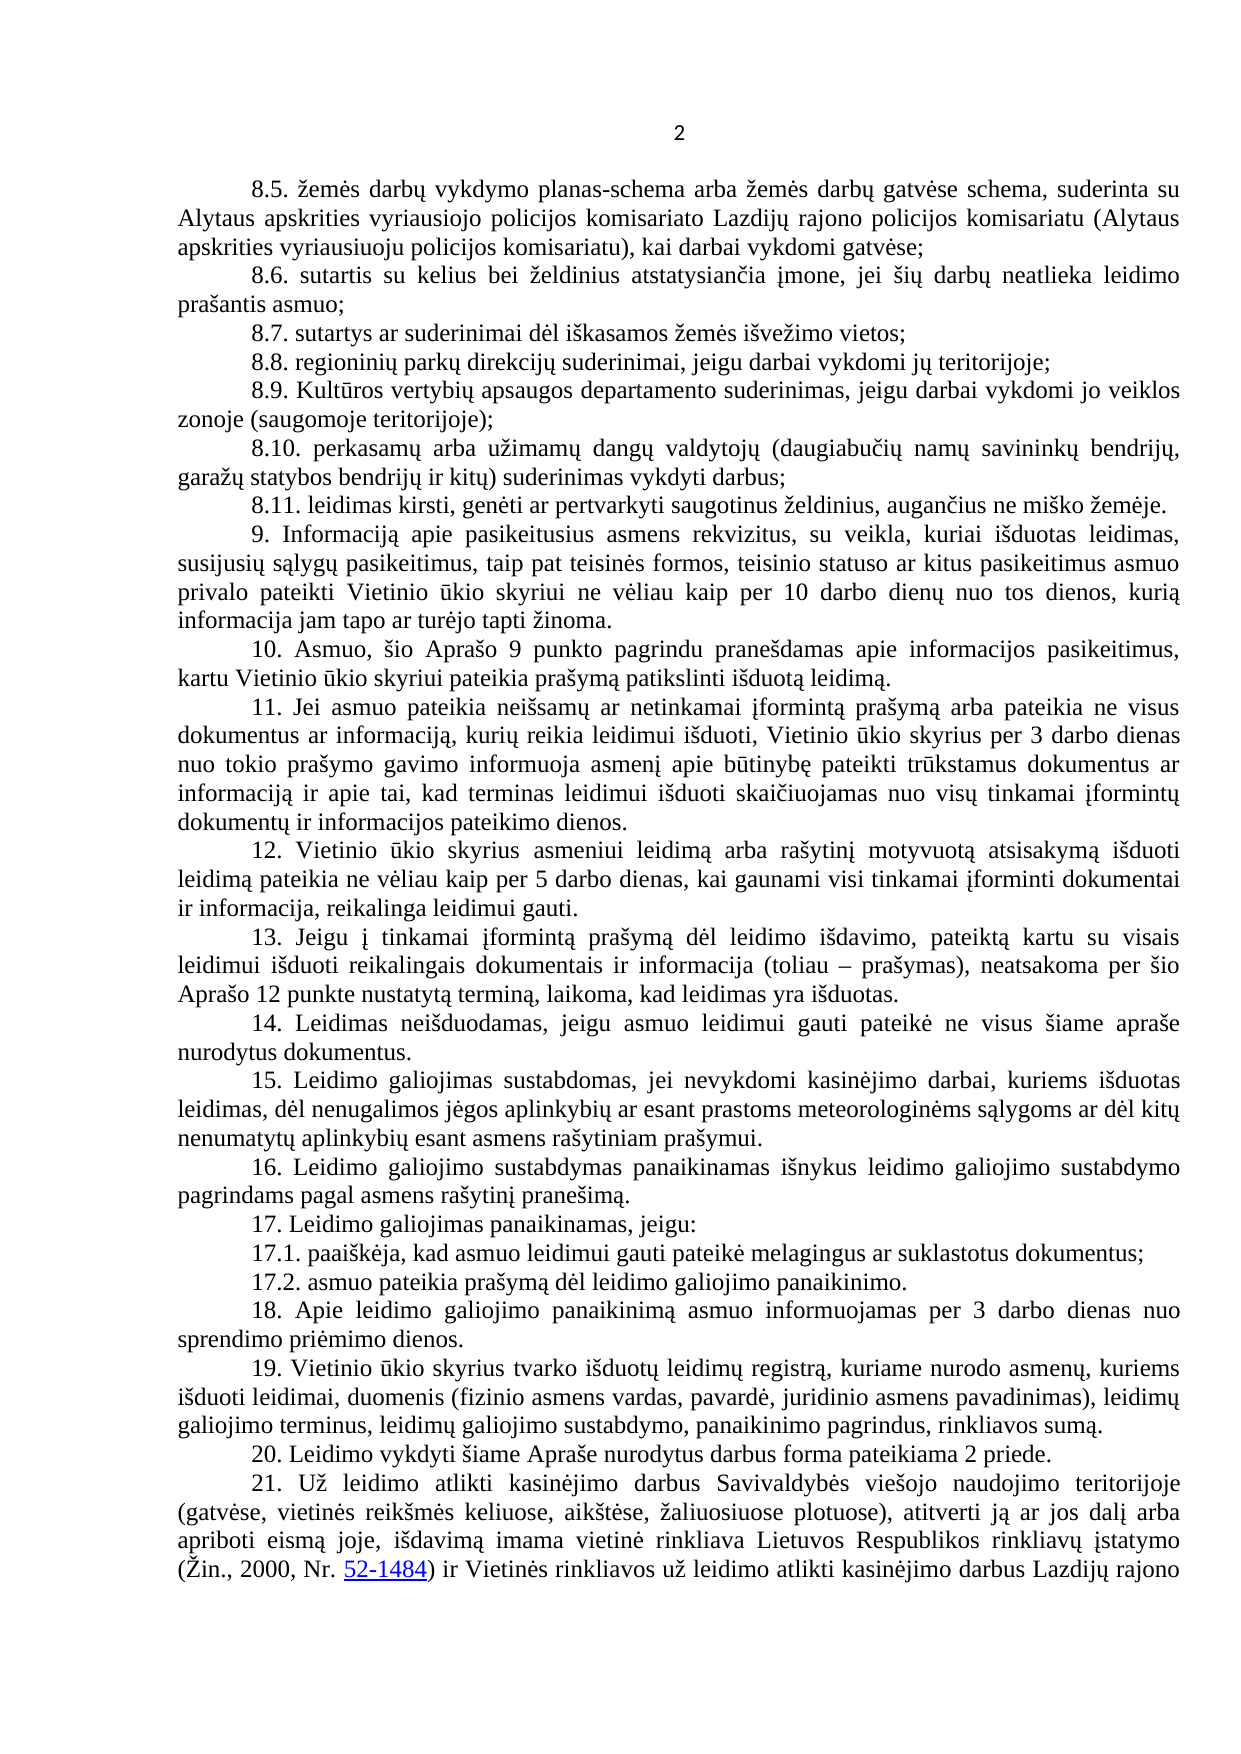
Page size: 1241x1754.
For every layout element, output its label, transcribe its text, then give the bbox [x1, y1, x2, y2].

text 8.7. sutartys ar suderinimai dėl iškasamos žemės išvežimo vietos; [177, 318, 1181, 347]
text 8.11. leidimas kirsti, genėti ar pertvarkyti saugotinus želdinius, augančius ne miško žemėje. [177, 490, 1181, 519]
text 11. Jei asmuo pateikia neišsamų ar netinkamai įformintą prašymą arba pateikia ne visus dokumentus ar informaciją, kurių reikia leidimui išduoti, Vietinio ūkio skyrius per 3 darbo dienas nuo tokio prašymo gavimo informuoja asmenį apie būtinybę pateikti trūkstamus dokumentus ar informaciją ir apie tai, kad terminas leidimui išduoti skaičiuojamas nuo visų tinkamai įformintų dokumentų ir informacijos pateikimo dienos. [177, 692, 1181, 835]
text 9. Informaciją apie pasikeitusius asmens rekvizitus, su veikla, kuriai išduotas leidimas, susijusių sąlygų pasikeitimus, taip pat teisinės formos, teisinio statuso ar kitus pasikeitimus asmuo privalo pateikti Vietinio ūkio skyriui ne vėliau kaip per 10 darbo dienų nuo tos dienos, kurią informacija jam tapo ar turėjo tapti žinoma. [177, 519, 1181, 634]
text 8.8. regioninių parkų direkcijų suderinimai, jeigu darbai vykdomi jų teritorijoje; [177, 347, 1181, 375]
text 8.10. perkasamų arba užimamų dangų valdytojų (daugiabučių namų savininkų bendrijų, garažų statybos bendrijų ir kitų) suderinimas vykdyti darbus; [177, 433, 1181, 490]
text 10. Asmuo, šio Aprašo 9 punkto pagrindu pranešdamas apie informacijos pasikeitimus, kartu Vietinio ūkio skyriui pateikia prašymą patikslinti išduotą leidimą. [177, 634, 1181, 692]
text 17.2. asmuo pateikia prašymą dėl leidimo galiojimo panaikinimo. [177, 1267, 1181, 1295]
text 18. Apie leidimo galiojimo panaikinimą asmuo informuojamas per 3 darbo dienas nuo sprendimo priėmimo dienos. [177, 1295, 1181, 1353]
text 20. Leidimo vykdyti šiame Apraše nurodytus darbus forma pateikiama 2 priede. [251, 1439, 1181, 1468]
text 19. Vietinio ūkio skyrius tvarko išduotų leidimų registrą, kuriame nurodo asmenų, kuriems išduoti leidimai, duomenis (fizinio asmens vardas, pavardė, juridinio asmens pavadinimas), leidimų galiojimo terminus, leidimų galiojimo sustabdymo, panaikinimo pagrindus, rinkliavos sumą. [177, 1353, 1181, 1439]
text 8.5. žemės darbų vykdymo planas-schema arba žemės darbų gatvėse schema, suderinta su Alytaus apskrities vyriausiojo policijos komisariato Lazdijų rajono policijos komisariatu (Alytaus apskrities vyriausiuoju policijos komisariatu), kai darbai vykdomi gatvėse; [177, 174, 1181, 260]
text 15. Leidimo galiojimas sustabdomas, jei nevykdomi kasinėjimo darbai, kuriems išduotas leidimas, dėl nenugalimos jėgos aplinkybių ar esant prastoms meteorologinėms sąlygoms ar dėl kitų nenumatytų aplinkybių esant asmens rašytiniam prašymui. [177, 1065, 1181, 1152]
text 12. Vietinio ūkio skyrius asmeniui leidimą arba rašytinį motyvuotą atsisakymą išduoti leidimą pateikia ne vėliau kaip per 5 darbo dienas, kai gaunami visi tinkamai įforminti dokumentai ir informacija, reikalinga leidimui gauti. [177, 835, 1181, 922]
text 16. Leidimo galiojimo sustabdymas panaikinamas išnykus leidimo galiojimo sustabdymo pagrindams pagal asmens rašytinį pranešimą. [177, 1152, 1181, 1209]
text 8.9. Kultūros vertybių apsaugos departamento suderinimas, jeigu darbai vykdomi jo veiklos zonoje (saugomoje teritorijoje); [177, 375, 1181, 433]
text 17. Leidimo galiojimas panaikinamas, jeigu: [177, 1209, 1181, 1238]
text 8.6. sutartis su kelius bei želdinius atstatysiančia įmone, jei šių darbų neatlieka leidimo prašantis asmuo; [177, 260, 1181, 318]
text 13. Jeigu į tinkamai įformintą prašymą dėl leidimo išdavimo, pateiktą kartu su visais leidimui išduoti reikalingais dokumentais ir informacija (toliau – prašymas), neatsakoma per šio Aprašo 12 punkte nustatytą terminą, laikoma, kad leidimas yra išduotas. [177, 922, 1181, 1008]
text 17.1. paaiškėja, kad asmuo leidimui gauti pateikė melagingus ar suklastotus dokumentus; [177, 1238, 1181, 1267]
text 21. Už leidimo atlikti kasinėjimo darbus Savivaldybės viešojo naudojimo teritorijoje (gatvėse, vietinės reikšmės keliuose, aikštėse, žaliuosiuose plotuose), atitverti ją ar jos dalį arba apriboti eismą joje, išdavimą imama vietinė rinkliava Lietuvos Respublikos rinkliavų įstatymo (Žin., 2000, Nr. 52-1484) ir Vietinės rinkliavos už leidimo atlikti kasinėjimo darbus Lazdijų rajono [177, 1468, 1181, 1583]
text 14. Leidimas neišduodamas, jeigu asmuo leidimui gauti pateikė ne visus šiame apraše nurodytus dokumentus. [177, 1008, 1181, 1065]
